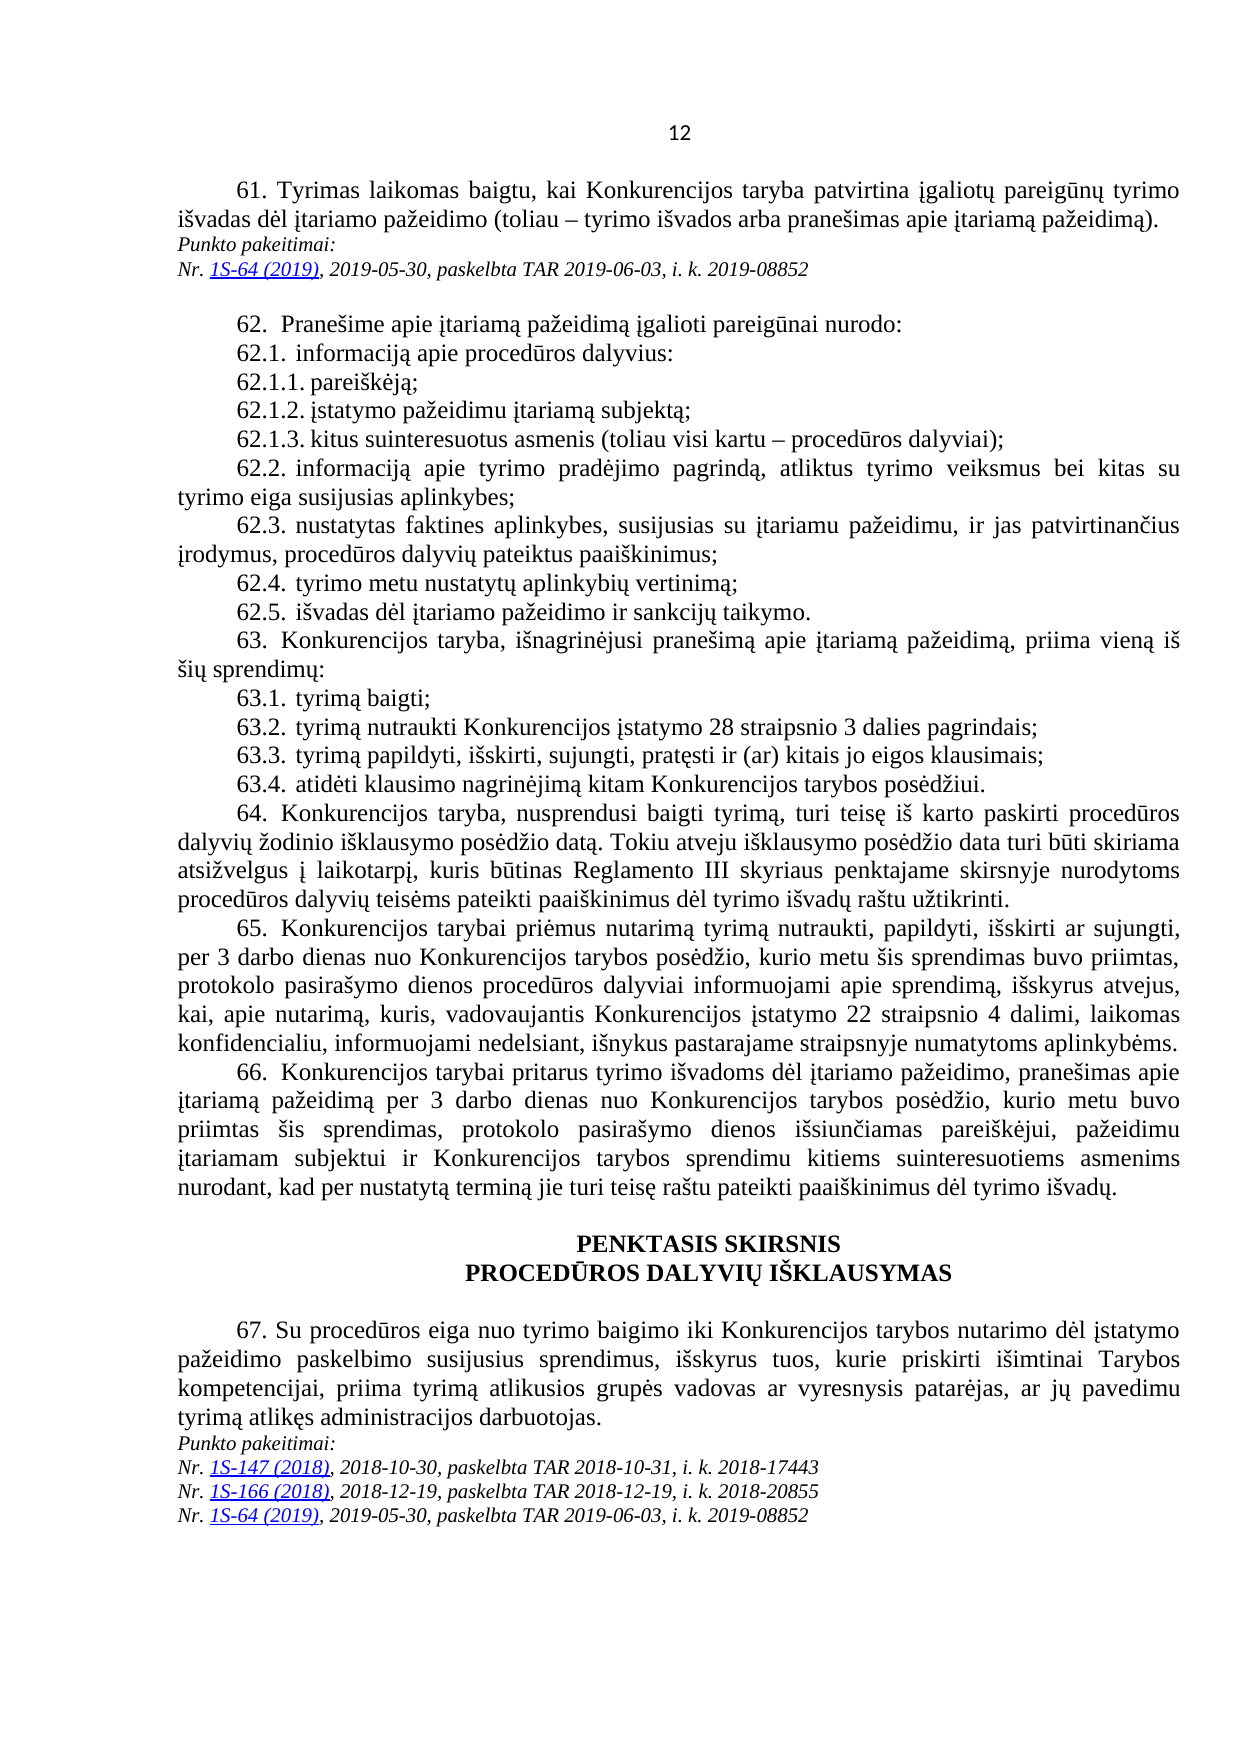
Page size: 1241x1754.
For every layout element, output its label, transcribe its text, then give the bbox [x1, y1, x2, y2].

text PENKTASIS SKIRSNIS [177, 1229, 1181, 1258]
text 63. Konkurencijos taryba, išnagrinėjusi pranešimą apie įtariamą pažeidimą, priima vieną iš šių sprendimų: [177, 626, 1181, 683]
text 63.4. atidėti klausimo nagrinėjimą kitam Konkurencijos tarybos posėdžiui. [177, 769, 1181, 798]
text 62.2. informaciją apie tyrimo pradėjimo pagrindą, atliktus tyrimo veiksmus bei kitas su tyrimo eiga susijusias aplinkybes; [177, 453, 1181, 511]
text 66. Konkurencijos tarybai pritarus tyrimo išvadoms dėl įtariamo pažeidimo, pranešimas apie įtariamą pažeidimą per 3 darbo dienas nuo Konkurencijos tarybos posėdžio, kurio metu buvo priimtas šis sprendimas, protokolo pasirašymo dienos išsiunčiamas pareiškėjui, pažeidimu įtariamam subjektui ir Konkurencijos tarybos sprendimu kitiems suinteresuotiems asmenims nurodant, kad per nustatytą terminą jie turi teisę raštu pateikti paaiškinimus dėl tyrimo išvadų. [177, 1057, 1181, 1201]
text 62.1.1. pareiškėją; [177, 367, 1181, 396]
text Nr. 1S-147 (2018), 2018-10-30, paskelbta TAR 2018-10-31, i. k. 2018-17443 [177, 1454, 1181, 1479]
text 63.3. tyrimą papildyti, išskirti, sujungti, pratęsti ir (ar) kitais jo eigos klausimais; [177, 741, 1181, 769]
text 62.1. informaciją apie procedūros dalyvius: [177, 338, 1181, 367]
text Punkto pakeitimai: [177, 232, 1181, 256]
text Punkto pakeitimai: [177, 1431, 1181, 1454]
text Nr. 1S-64 (2019), 2019-05-30, paskelbta TAR 2019-06-03, i. k. 2019-08852 [177, 1503, 1181, 1527]
text 62. Pranešime apie įtariamą pažeidimą įgalioti pareigūnai nurodo: [177, 309, 1181, 338]
text 61. Tyrimas laikomas baigtu, kai Konkurencijos taryba patvirtina įgaliotų pareigūnų tyrimo išvadas dėl įtariamo pažeidimo (toliau – tyrimo išvados arba pranešimas apie įtariamą pažeidimą). [177, 175, 1181, 232]
text PROCEDŪROS DALYVIŲ IŠKLAUSYMAS [177, 1258, 1181, 1287]
text 62.4. tyrimo metu nustatytų aplinkybių vertinimą; [177, 568, 1181, 597]
text 62.3. nustatytas faktines aplinkybes, susijusias su įtariamu pažeidimu, ir jas patvirtinančius įrodymus, procedūros dalyvių pateiktus paaiškinimus; [177, 511, 1181, 568]
text 65. Konkurencijos tarybai priėmus nutarimą tyrimą nutraukti, papildyti, išskirti ar sujungti, per 3 darbo dienas nuo Konkurencijos tarybos posėdžio, kurio metu šis sprendimas buvo priimtas, protokolo pasirašymo dienos procedūros dalyviai informuojami apie sprendimą, išskyrus atvejus, kai, apie nutarimą, kuris, vadovaujantis Konkurencijos įstatymo 22 straipsnio 4 dalimi, laikomas konfidencialiu, informuojami nedelsiant, išnykus pastarajame straipsnyje numatytoms aplinkybėms. [177, 913, 1181, 1057]
text 63.1. tyrimą baigti; [177, 683, 1181, 712]
text Nr. 1S-166 (2018), 2018-12-19, paskelbta TAR 2018-12-19, i. k. 2018-20855 [177, 1479, 1181, 1503]
text 62.1.2. įstatymo pažeidimu įtariamą subjektą; [177, 396, 1181, 424]
text 62.5. išvadas dėl įtariamo pažeidimo ir sankcijų taikymo. [177, 597, 1181, 626]
text 62.1.3. kitus suinteresuotus asmenis (toliau visi kartu – procedūros dalyviai); [177, 424, 1181, 453]
text 63.2. tyrimą nutraukti Konkurencijos įstatymo 28 straipsnio 3 dalies pagrindais; [177, 712, 1181, 741]
text 64. Konkurencijos taryba, nusprendusi baigti tyrimą, turi teisę iš karto paskirti procedūros dalyvių žodinio išklausymo posėdžio datą. Tokiu atveju išklausymo posėdžio data turi būti skiriama atsižvelgus į laikotarpį, kuris būtinas Reglamento III skyriaus penktajame skirsnyje nurodytoms procedūros dalyvių teisėms pateikti paaiškinimus dėl tyrimo išvadų raštu užtikrinti. [177, 798, 1181, 913]
text 67. Su procedūros eiga nuo tyrimo baigimo iki Konkurencijos tarybos nutarimo dėl įstatymo pažeidimo paskelbimo susijusius sprendimus, išskyrus tuos, kurie priskirti išimtinai Tarybos kompetencijai, priima tyrimą atlikusios grupės vadovas ar vyresnysis patarėjas, ar jų pavedimu tyrimą atlikęs administracijos darbuotojas. [177, 1316, 1181, 1431]
text Nr. 1S-64 (2019), 2019-05-30, paskelbta TAR 2019-06-03, i. k. 2019-08852 [177, 256, 1181, 281]
